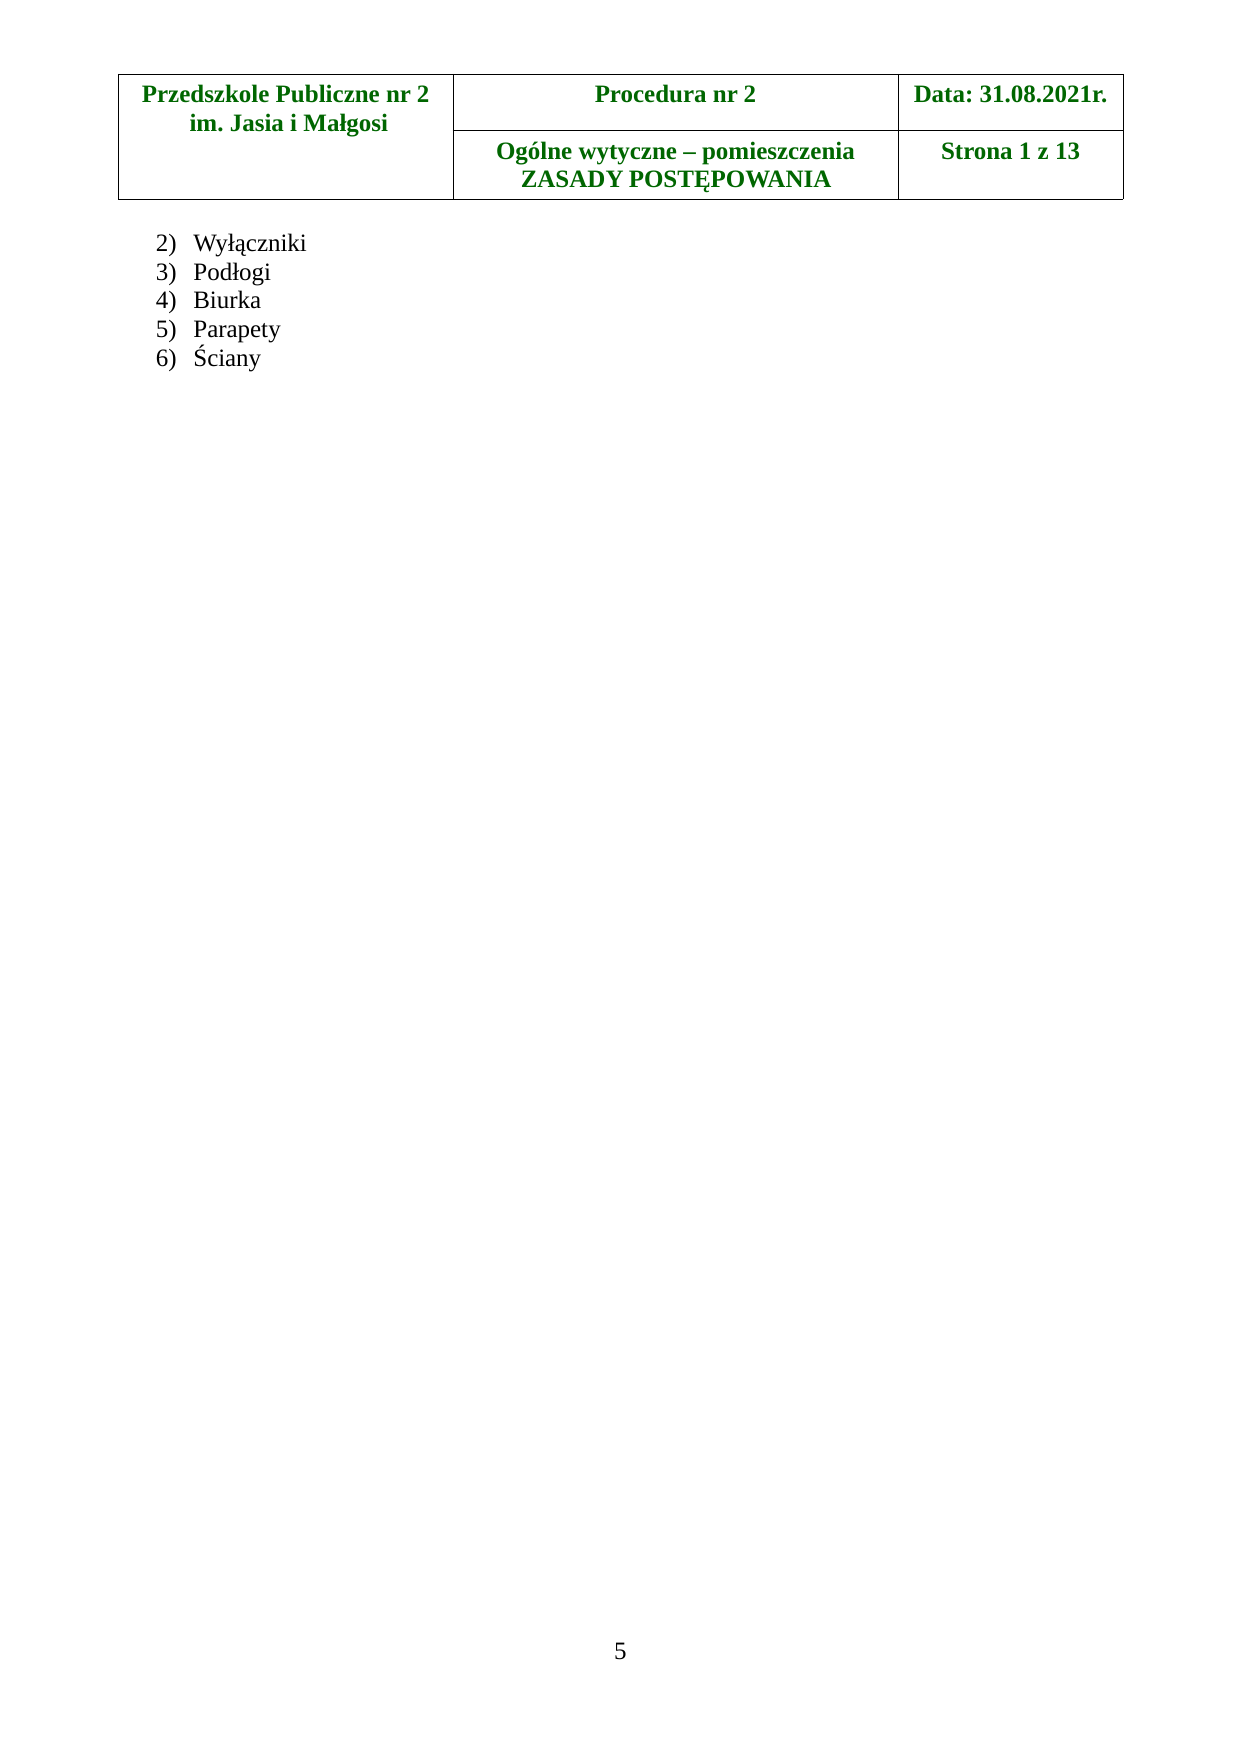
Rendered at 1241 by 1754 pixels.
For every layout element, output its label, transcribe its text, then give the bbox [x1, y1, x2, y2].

list Podłogi [156, 257, 1122, 285]
list Wyłączniki [156, 228, 1122, 257]
list Ściany [156, 343, 1122, 372]
list Parapety [156, 314, 1122, 343]
list Biurka [156, 285, 1122, 314]
